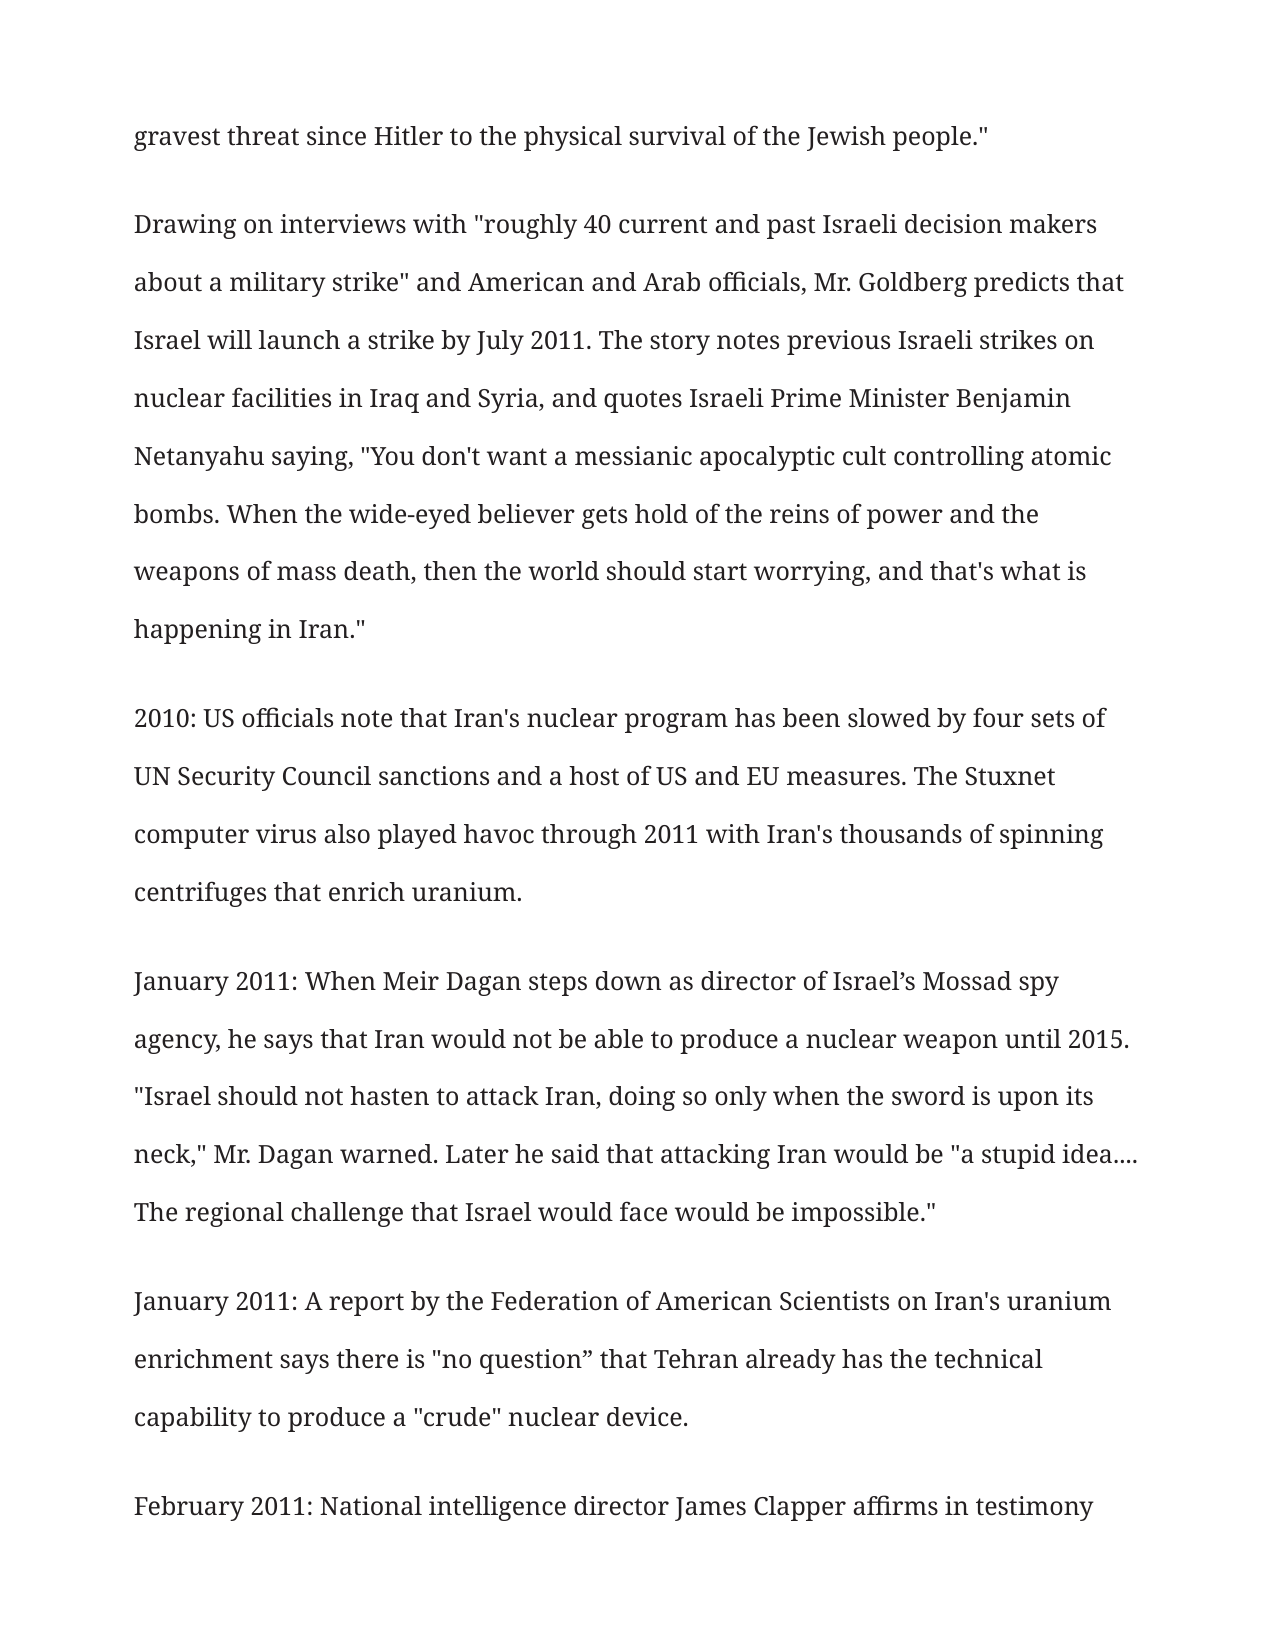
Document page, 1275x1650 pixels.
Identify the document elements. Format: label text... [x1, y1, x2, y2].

text Drawing on interviews with "roughly 40 current and past Israeli decision makers about a military strike" and American and Arab officials, Mr. Goldberg predicts that Israel will launch a strike by July 2011. The story notes previous Israeli strikes on nuclear facilities in Iraq and Syria, and quotes Israeli Prime Minister Benjamin Netanyahu saying, "You don't want a messianic apocalyptic cult controlling atomic bombs. When the wide-eyed believer gets hold of the reins of power and the weapons of mass death, then the world should start worrying, and that's what is happening in Iran." [134, 207, 1141, 646]
text 2010: US officials note that Iran's nuclear program has been slowed by four sets of UN Security Council sanctions and a host of US and EU measures. The Stuxnet computer virus also played havoc through 2011 with Iran's thousands of spinning centrifuges that enrich uranium. [134, 701, 1141, 908]
text January 2011: When Meir Dagan steps down as director of Israel’s Mossad spy agency, he says that Iran would not be able to produce a nuclear weapon until 2015. "Israel should not hasten to attack Iran, doing so only when the sword is upon its neck," Mr. Dagan warned. Later he said that attacking Iran would be "a stupid idea.... The regional challenge that Israel would face would be impossible." [134, 963, 1141, 1229]
text January 2011: A report by the Federation of American Scientists on Iran's uranium enrichment says there is "no question” that Tehran already has the technical capability to produce a "crude" nuclear device. [134, 1284, 1141, 1433]
text gravest threat since Hitler to the physical survival of the Jewish people." [134, 118, 1141, 152]
text February 2011: National intelligence director James Clapper affirms in testimony [134, 1488, 1141, 1522]
